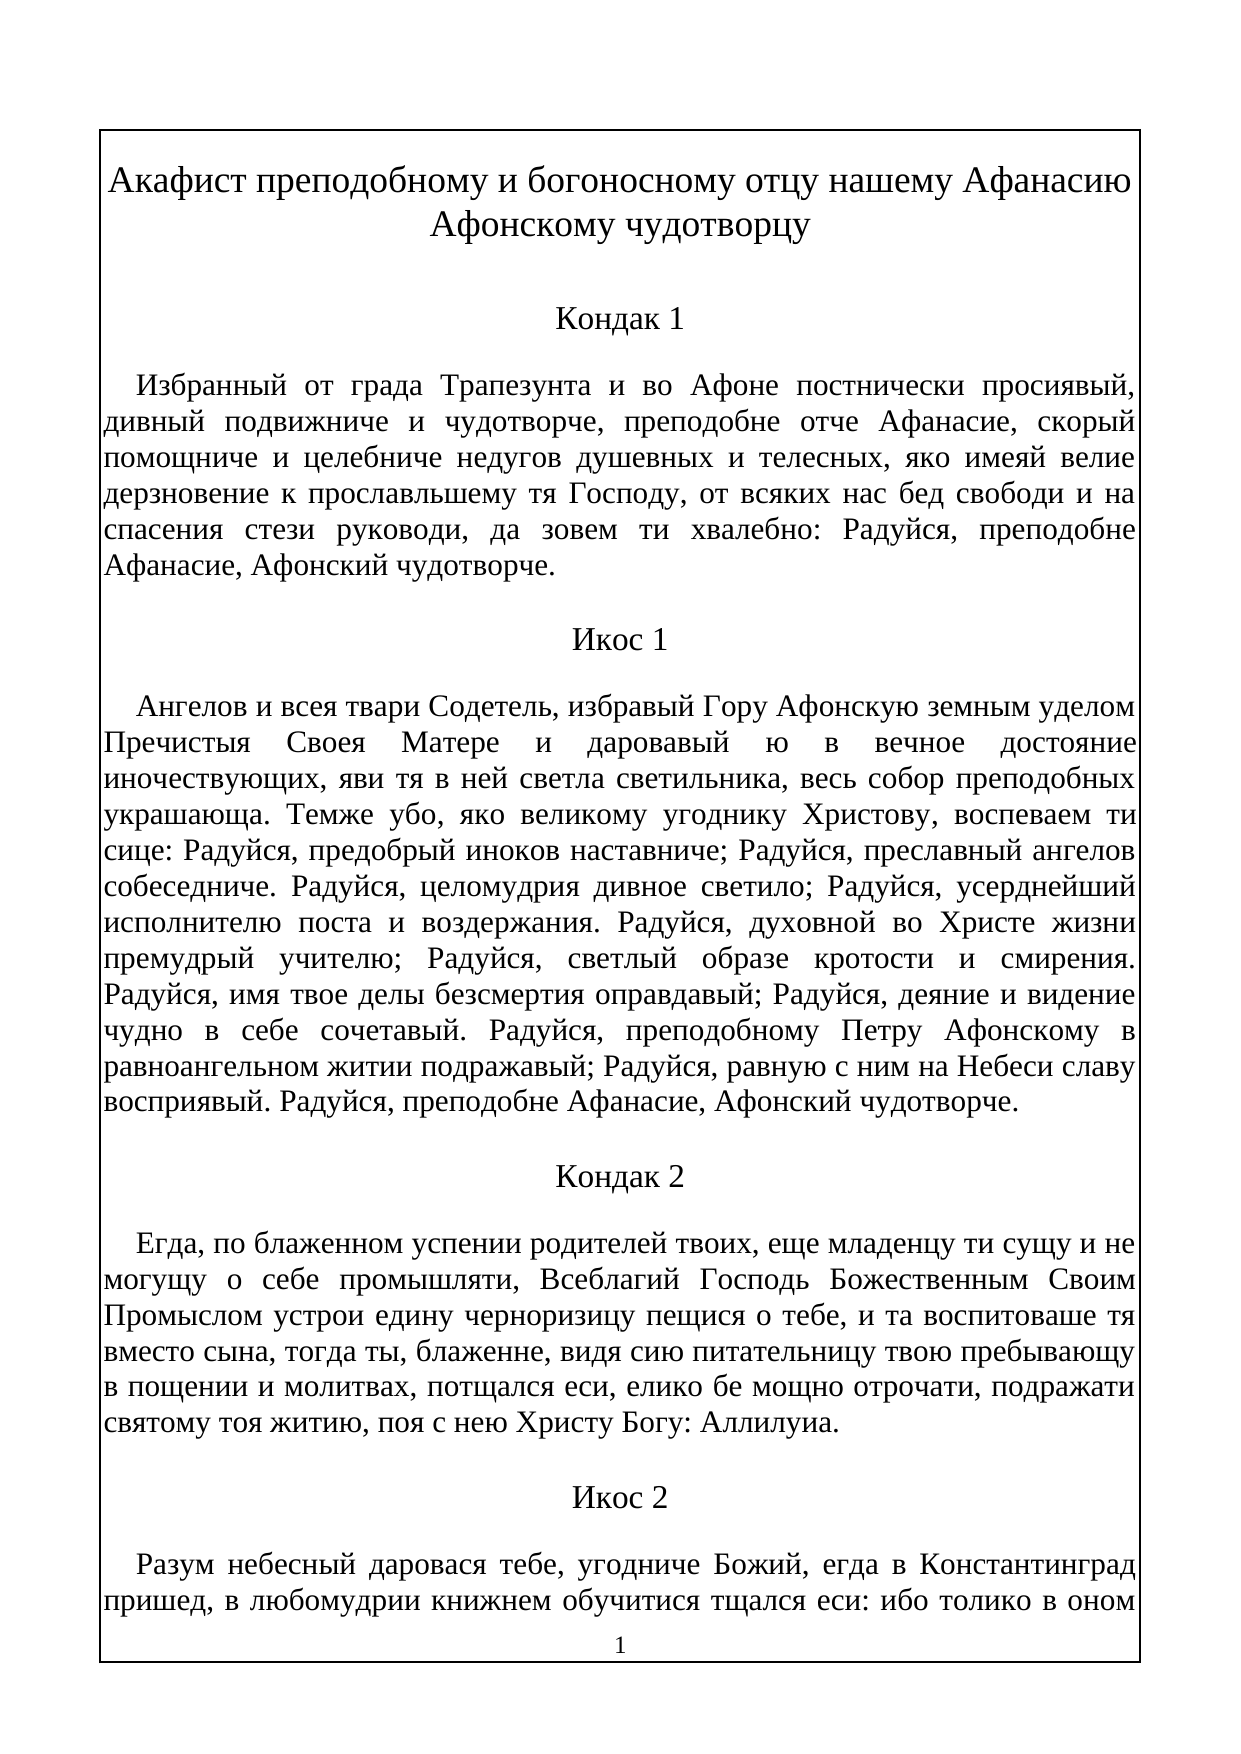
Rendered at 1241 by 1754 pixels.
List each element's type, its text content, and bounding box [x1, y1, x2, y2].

text Егда, по блаженном успении родителей твоих, еще младенцу ти сущу и не могущу о себе промышляти, Всеблагий Господь Божественным Своим Промыслом устрои едину черноризицу пещися о тебе, и та воспитоваше тя вместо сына, тогда ты, блаженне, видя сию питательницу твою пребывающу в пощении и молитвах, потщался еси, елико бе мощно отрочати, подражати святому тоя житию, поя с нею Христу Богу: Аллилуиа. [103, 1224, 1137, 1439]
subtitle Икос 1 [103, 619, 1137, 658]
subtitle Акафист преподобному и богоносному отцу нашему Афанасию Афонскому чудотворцу [103, 158, 1137, 244]
subtitle Кондак 1 [103, 299, 1137, 337]
text Избранный от града Трапезунта и во Афоне постнически просиявый, дивный подвижниче и чудотворче, преподобне отче Афанасие, скорый помощниче и целебниче недугов душевных и телесных, яко имеяй велие дерзновение к прославльшему тя Господу, от всяких нас бед свободи и на спасения стези руководи, да зовем ти хвалебно: Радуйся, преподобне Афанасие, Афонский чудотворче. [103, 366, 1137, 582]
subtitle Икос 2 [103, 1477, 1137, 1515]
text Разум небесный даровася тебе, угодниче Божий, егда в Константинград пришед, в любомудрии книжнем обучитися тщался еси: ибо толико в оном [103, 1545, 1137, 1617]
subtitle Кондак 2 [103, 1156, 1137, 1194]
text Ангелов и всея твари Содетель, избравый Гору Афонскую земным уделом Пречистыя Своея Матере и даровавый ю в вечное достояние иночествующих, яви тя в ней светла светильника, весь собор преподобных украшающа. Темже убо, яко великому угоднику Христову, воспеваем ти сице: Радуйся, предобрый иноков наставниче; Радуйся, преславный ангелов собеседниче. Радуйся, целомудрия дивное светило; Радуйся, усерднейший исполнителю поста и воздержания. Радуйся, духовной во Христе жизни премудрый учителю; Радуйся, светлый образе кротости и смирения. Радуйся, имя твое делы безсмертия оправдавый; Радуйся, деяние и видение чудно в себе сочетавый. Радуйся, преподобному Петру Афонскому в равноангельном житии подражавый; Радуйся, равную с ним на Небеси славу восприявый. Радуйся, преподобне Афанасие, Афонский чудотворче. [103, 687, 1137, 1119]
